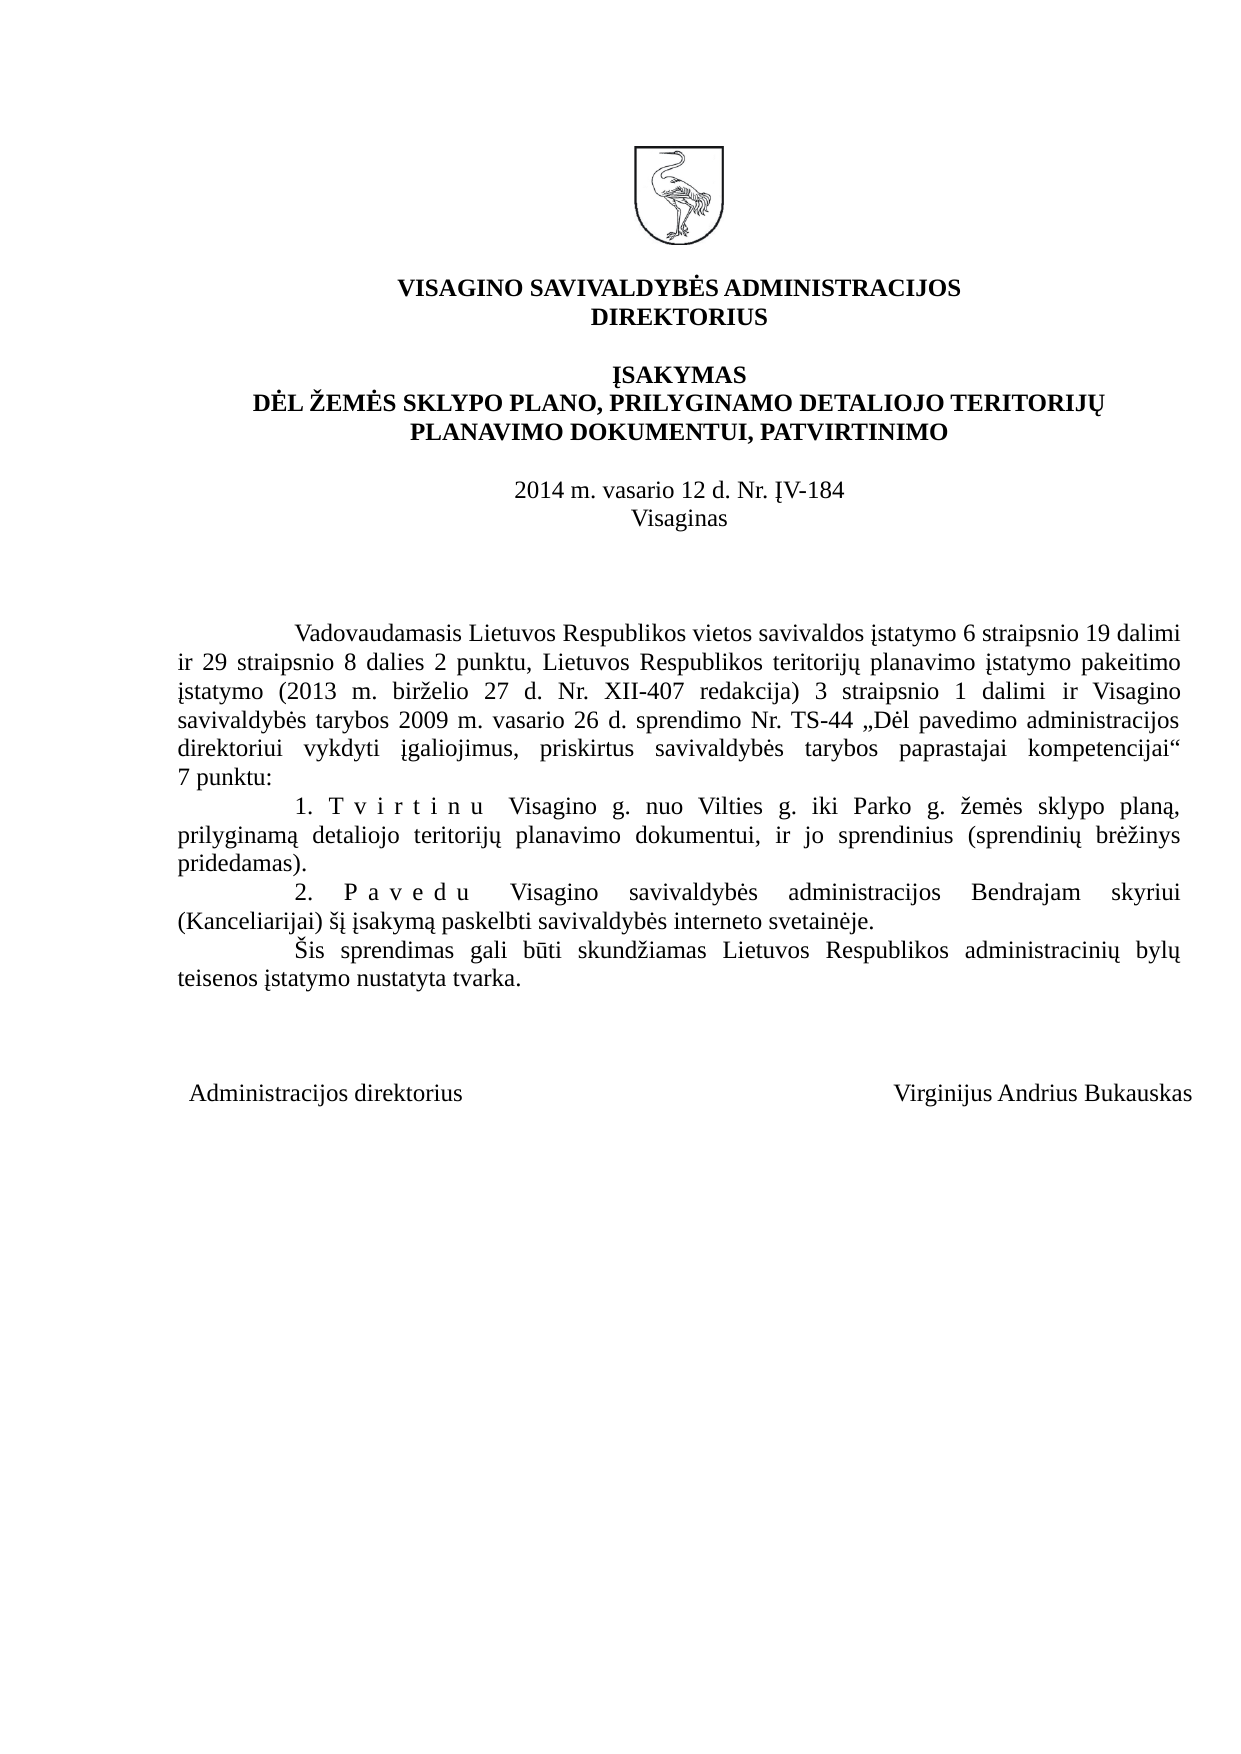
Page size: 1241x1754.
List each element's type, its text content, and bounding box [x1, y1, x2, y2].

text Visaginas [177, 503, 1181, 532]
text 1. Tvirtinu Visagino g. nuo Vilties g. iki Parko g. žemės sklypo planą, prilyginamą detaliojo teritorijų planavimo dokumentui, ir jo sprendinius (sprendinių brėžinys pridedamas). [177, 791, 1181, 877]
text 2014 m. vasario 12 d. Nr. ĮV-184 [177, 475, 1181, 503]
text direktorius [177, 302, 1181, 331]
text visagino savivaldybės administracijos [177, 273, 1181, 302]
table_header Virginijus Andrius Bukauskas [750, 1079, 1204, 1107]
text Šis sprendimas gali būti skundžiamas Lietuvos Respublikos administracinių bylų teisenos įstatymo nustatyta tvarka. [177, 935, 1181, 992]
text Vadovaudamasis Lietuvos Respublikos vietos savivaldos įstatymo 6 straipsnio 19 dalimi ir 29 straipsnio 8 dalies 2 punktu, Lietuvos Respublikos teritorijų planavimo įstatymo pakeitimo įstatymo (2013 m. birželio 27 d. Nr. XII-407 redakcija) 3 straipsnio 1 dalimi ir Visagino savivaldybės tarybos 2009 m. vasario 26 d. sprendimo Nr. TS-44 „Dėl pavedimo administracijos direktoriui vykdyti įgaliojimus, priskirtus savivaldybės tarybos paprastajai kompetencijai“ 7 punktu: [177, 618, 1181, 791]
text 2. Pavedu Visagino savivaldybės administracijos Bendrajam skyriui (Kanceliarijai) šį įsakymą paskelbti savivaldybės interneto svetainėje. [177, 877, 1181, 935]
text įsakymas [177, 360, 1181, 388]
table_header Administracijos direktorius [177, 1079, 749, 1107]
text dėl žemės sklypo plano, PRILYGINAMO detaliojo teritorijų planavimo dokumentui, patvirtinimo [177, 388, 1181, 446]
